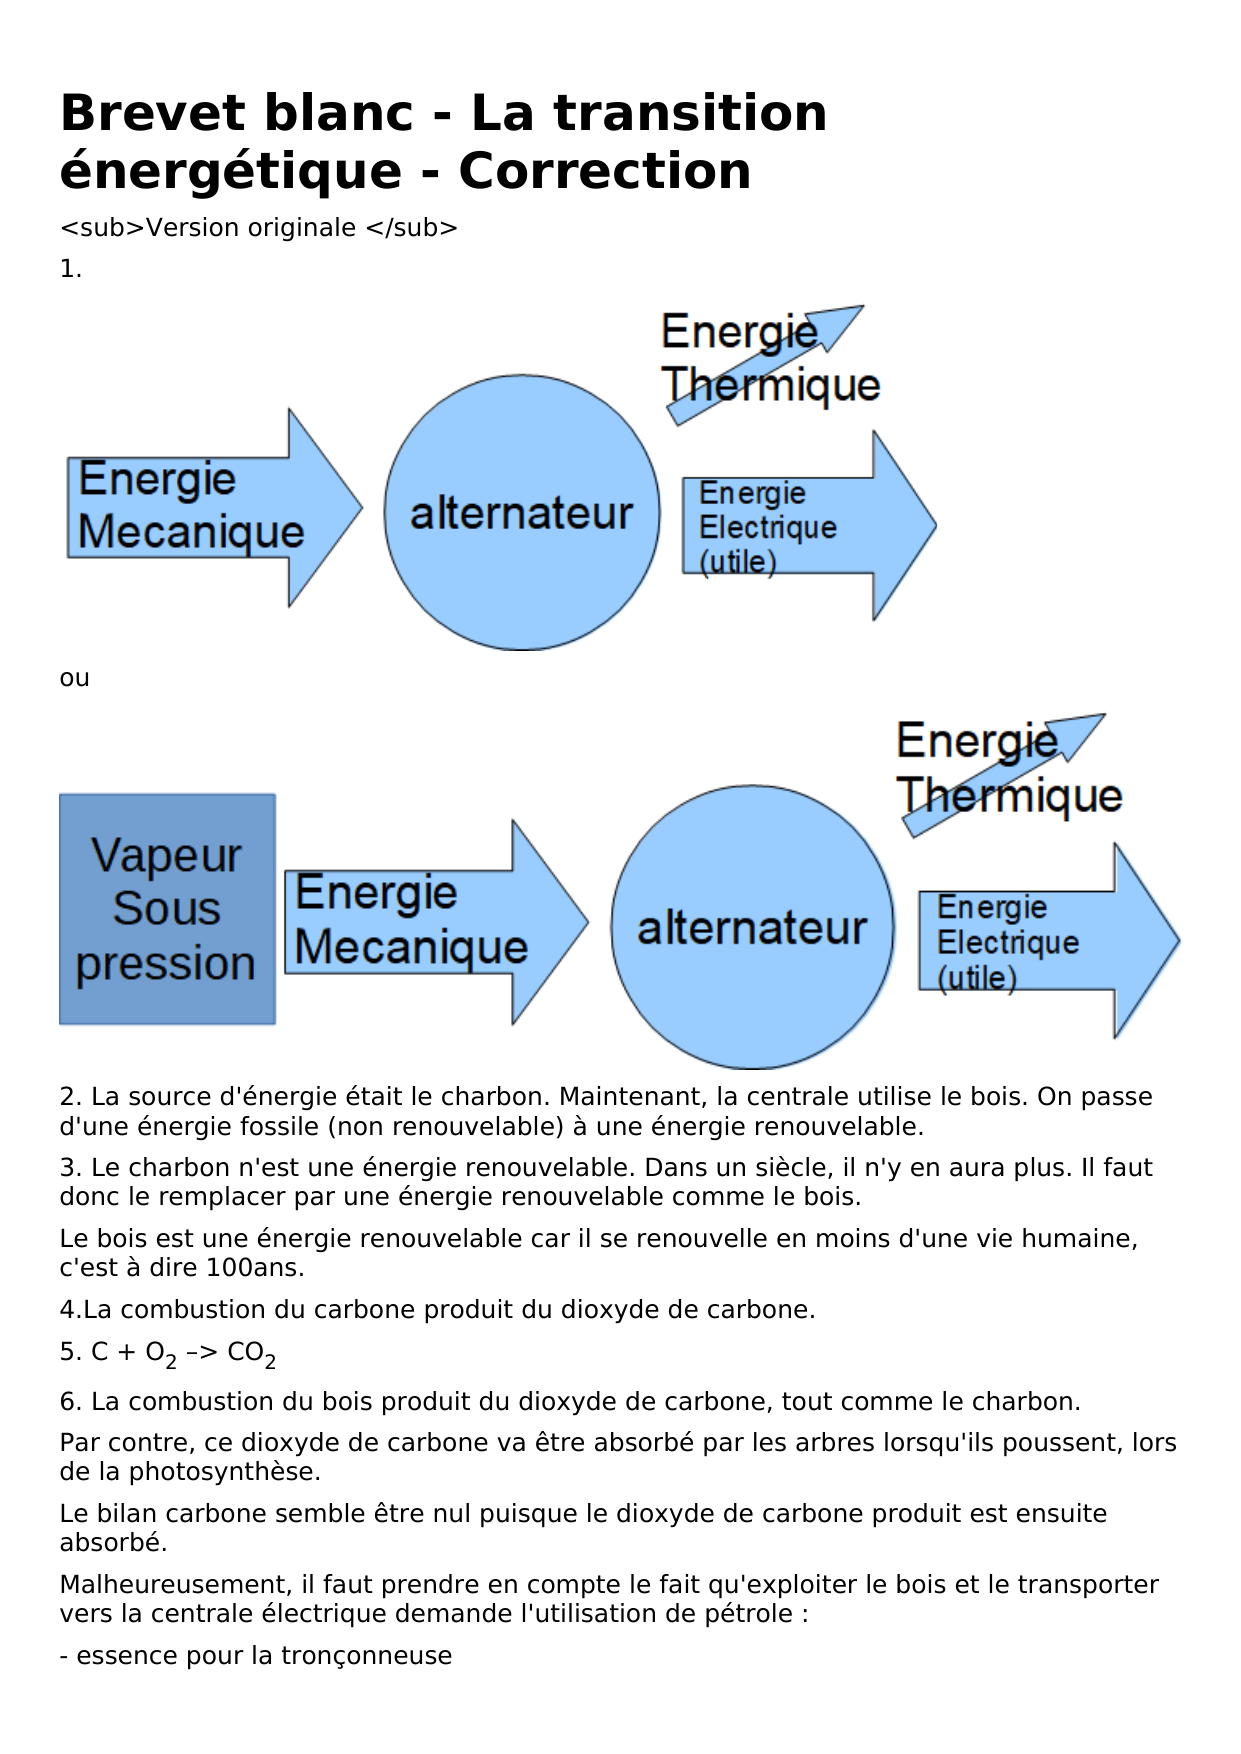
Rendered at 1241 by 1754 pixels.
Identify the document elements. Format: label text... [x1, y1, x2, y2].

picture [59, 296, 938, 651]
text Malheureusement, il faut prendre en compte le fait qu'exploiter le bois et le transporter vers la centrale électrique demande l'utilisation de pétrole : [59, 1570, 1181, 1628]
picture [59, 704, 1182, 1070]
text 4.La combustion du carbone produit du dioxyde de carbone. [59, 1295, 1181, 1324]
subtitle Brevet blanc - La transition énergétique - Correction [59, 84, 1181, 201]
text Le bois est une énergie renouvelable car il se renouvelle en moins d'une vie humaine, c'est à dire 100ans. [59, 1224, 1181, 1282]
text 5. C + O2 –> CO2 [59, 1337, 1181, 1374]
text 2. La source d'énergie était le charbon. Maintenant, la centrale utilise le bois. On passe d'une énergie fossile (non renouvelable) à une énergie renouvelable. [59, 1082, 1181, 1141]
text 3. Le charbon n'est une énergie renouvelable. Dans un siècle, il n'y en aura plus. Il faut donc le remplacer par une énergie renouvelable comme le bois. [59, 1153, 1181, 1212]
text <sub>Version originale </sub> [59, 213, 1181, 242]
text 6. La combustion du bois produit du dioxyde de carbone, tout comme le charbon. [59, 1387, 1181, 1416]
text - essence pour la tronçonneuse [59, 1641, 1181, 1670]
text Le bilan carbone semble être nul puisque le dioxyde de carbone produit est ensuite absorbé. [59, 1499, 1181, 1558]
text Par contre, ce dioxyde de carbone va être absorbé par les arbres lorsqu'ils poussent, lors de la photosynthèse. [59, 1428, 1181, 1487]
text 1. [59, 255, 1181, 284]
text ou [59, 663, 1181, 692]
